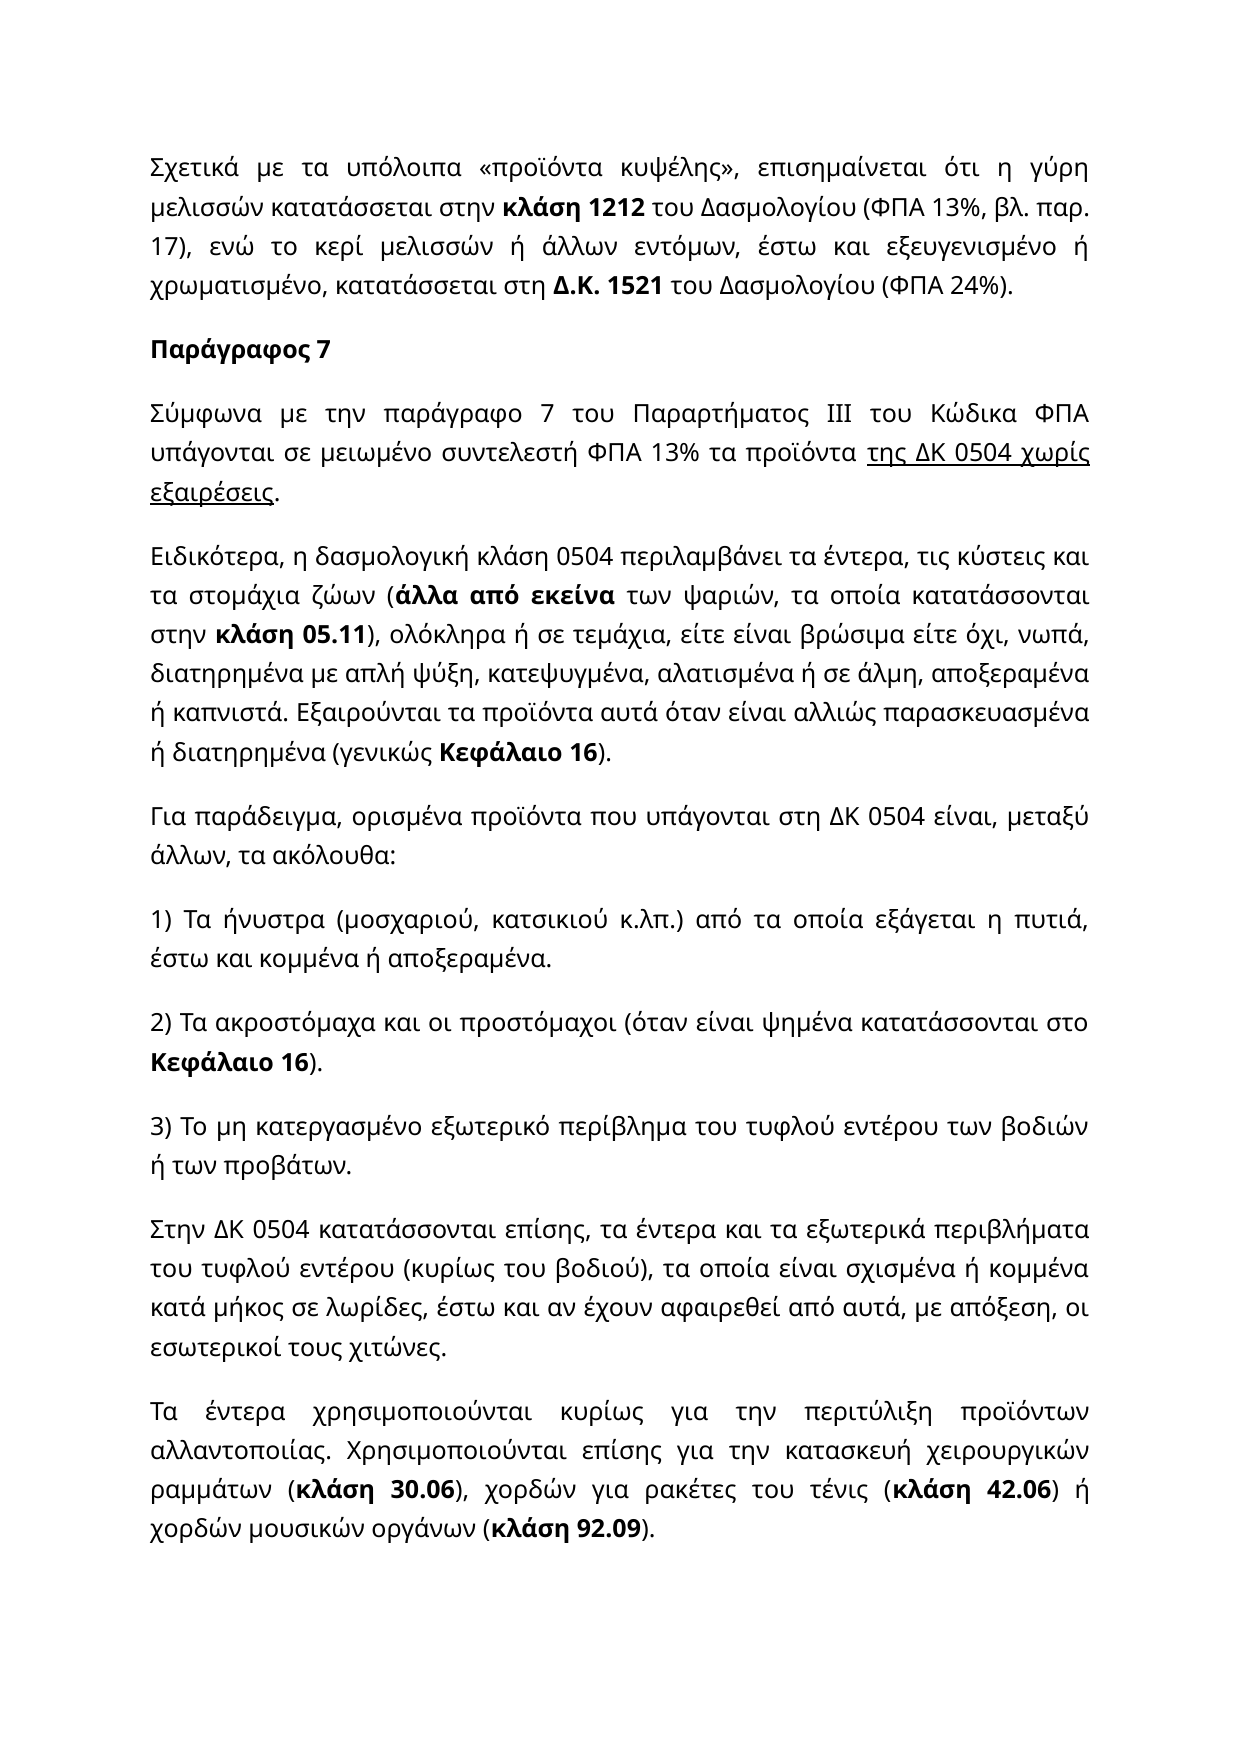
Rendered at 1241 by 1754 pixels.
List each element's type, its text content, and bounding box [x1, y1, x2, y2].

text Σχετικά με τα υπόλοιπα «προϊόντα κυψέλης», επισημαίνεται ότι η γύρη μελισσών κατατάσσεται στην κλάση 1212 του Δασμολογίου (ΦΠΑ 13%, βλ. παρ. 17), ενώ το κερί μελισσών ή άλλων εντόμων, έστω και εξευγενισμένο ή χρωματισμένο, κατατάσσεται στη Δ.Κ. 1521 του Δασμολογίου (ΦΠΑ 24%). [150, 150, 1090, 302]
text Για παράδειγμα, ορισμένα προϊόντα που υπάγονται στη ΔΚ 0504 είναι, μεταξύ άλλων, τα ακόλουθα: [150, 798, 1090, 872]
text Τα έντερα χρησιμοποιούνται κυρίως για την περιτύλιξη προϊόντων αλλαντοποιίας. Χρησιμοποιούνται επίσης για την κατασκευή χειρουργικών ραμμάτων (κλάση 30.06), χορδών για ρακέτες του τένις (κλάση 42.06) ή χορδών μουσικών οργάνων (κλάση 92.09). [150, 1393, 1090, 1545]
text Σύμφωνα με την παράγραφο 7 του Παραρτήματος ΙΙΙ του Κώδικα ΦΠΑ υπάγονται σε μειωμένο συντελεστή ΦΠΑ 13% τα προϊόντα της ΔΚ 0504 χωρίς εξαιρέσεις. [150, 396, 1090, 508]
text 1) Τα ήνυστρα (μοσχαριού, κατσικιού κ.λπ.) από τα οποία εξάγεται η πυτιά, έστω και κομμένα ή αποξεραμένα. [150, 902, 1090, 975]
text Παράγραφος 7 [150, 332, 1090, 366]
text Στην ΔΚ 0504 κατατάσσονται επίσης, τα έντερα και τα εξωτερικά περιβλήματα του τυφλού εντέρου (κυρίως του βοδιού), τα οποία είναι σχισμένα ή κομμένα κατά μήκος σε λωρίδες, έστω και αν έχουν αφαιρεθεί από αυτά, με απόξεση, οι εσωτερικοί τους χιτώνες. [150, 1212, 1090, 1363]
text 3) Το μη κατεργασμένο εξωτερικό περίβλημα του τυφλού εντέρου των βοδιών ή των προβάτων. [150, 1108, 1090, 1182]
text Ειδικότερα, η δασμολογική κλάση 0504 περιλαμβάνει τα έντερα, τις κύστεις και τα στομάχια ζώων (άλλα από εκείνα των ψαριών, τα οποία κατατάσσονται στην κλάση 05.11), ολόκληρα ή σε τεμάχια, είτε είναι βρώσιμα είτε όχι, νωπά, διατηρημένα με απλή ψύξη, κατεψυγμένα, αλατισμένα ή σε άλμη, αποξεραμένα ή καπνιστά. Εξαιρούνται τα προϊόντα αυτά όταν είναι αλλιώς παρασκευασμένα ή διατηρημένα (γενικώς Κεφάλαιο 16). [150, 538, 1090, 768]
text 2) Τα ακροστόμαχα και οι προστόμαχοι (όταν είναι ψημένα κατατάσσονται στο Κεφάλαιο 16). [150, 1005, 1090, 1078]
